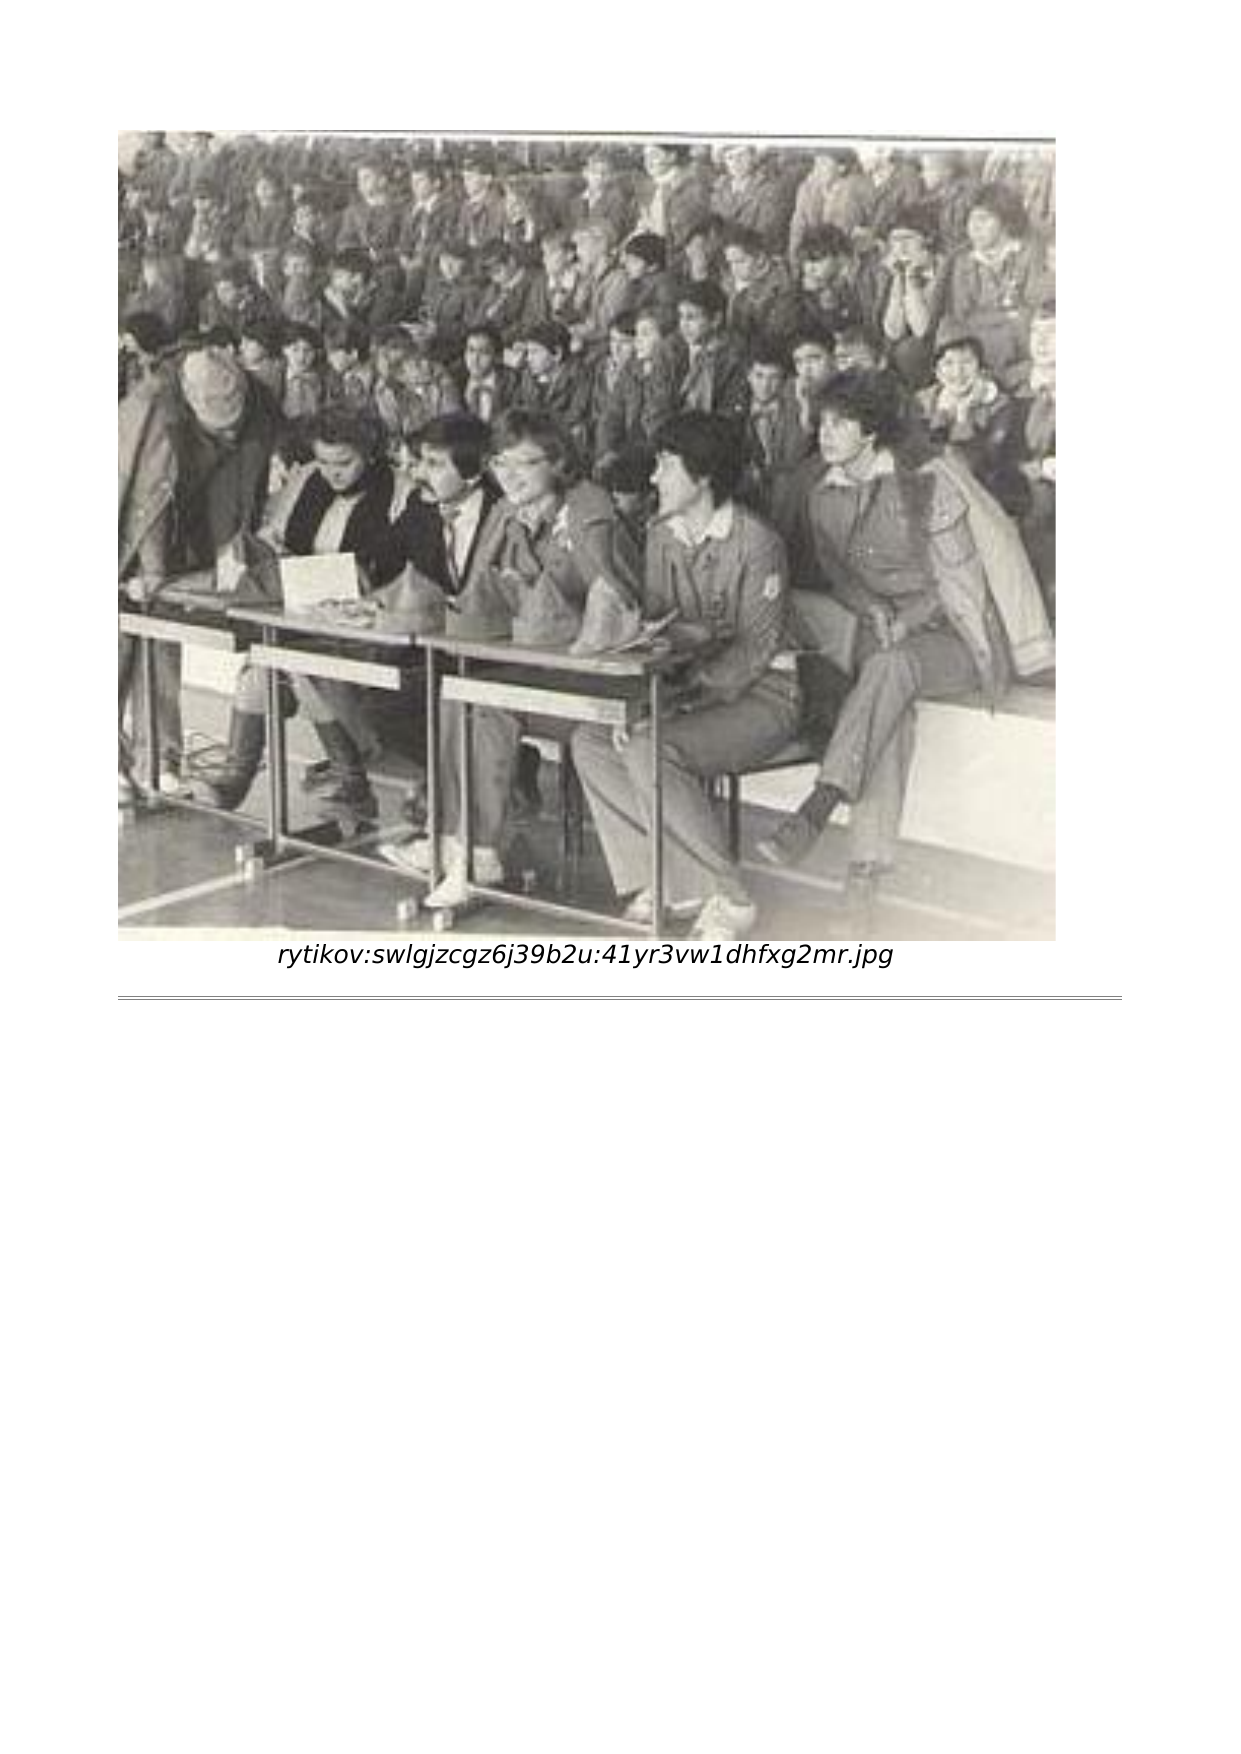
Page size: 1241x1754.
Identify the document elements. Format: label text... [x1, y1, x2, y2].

picture [118, 130, 1056, 941]
text rytikov:swlgjzcgz6j39b2u:41yr3vw1dhfxg2mr.jpg [118, 941, 1056, 969]
